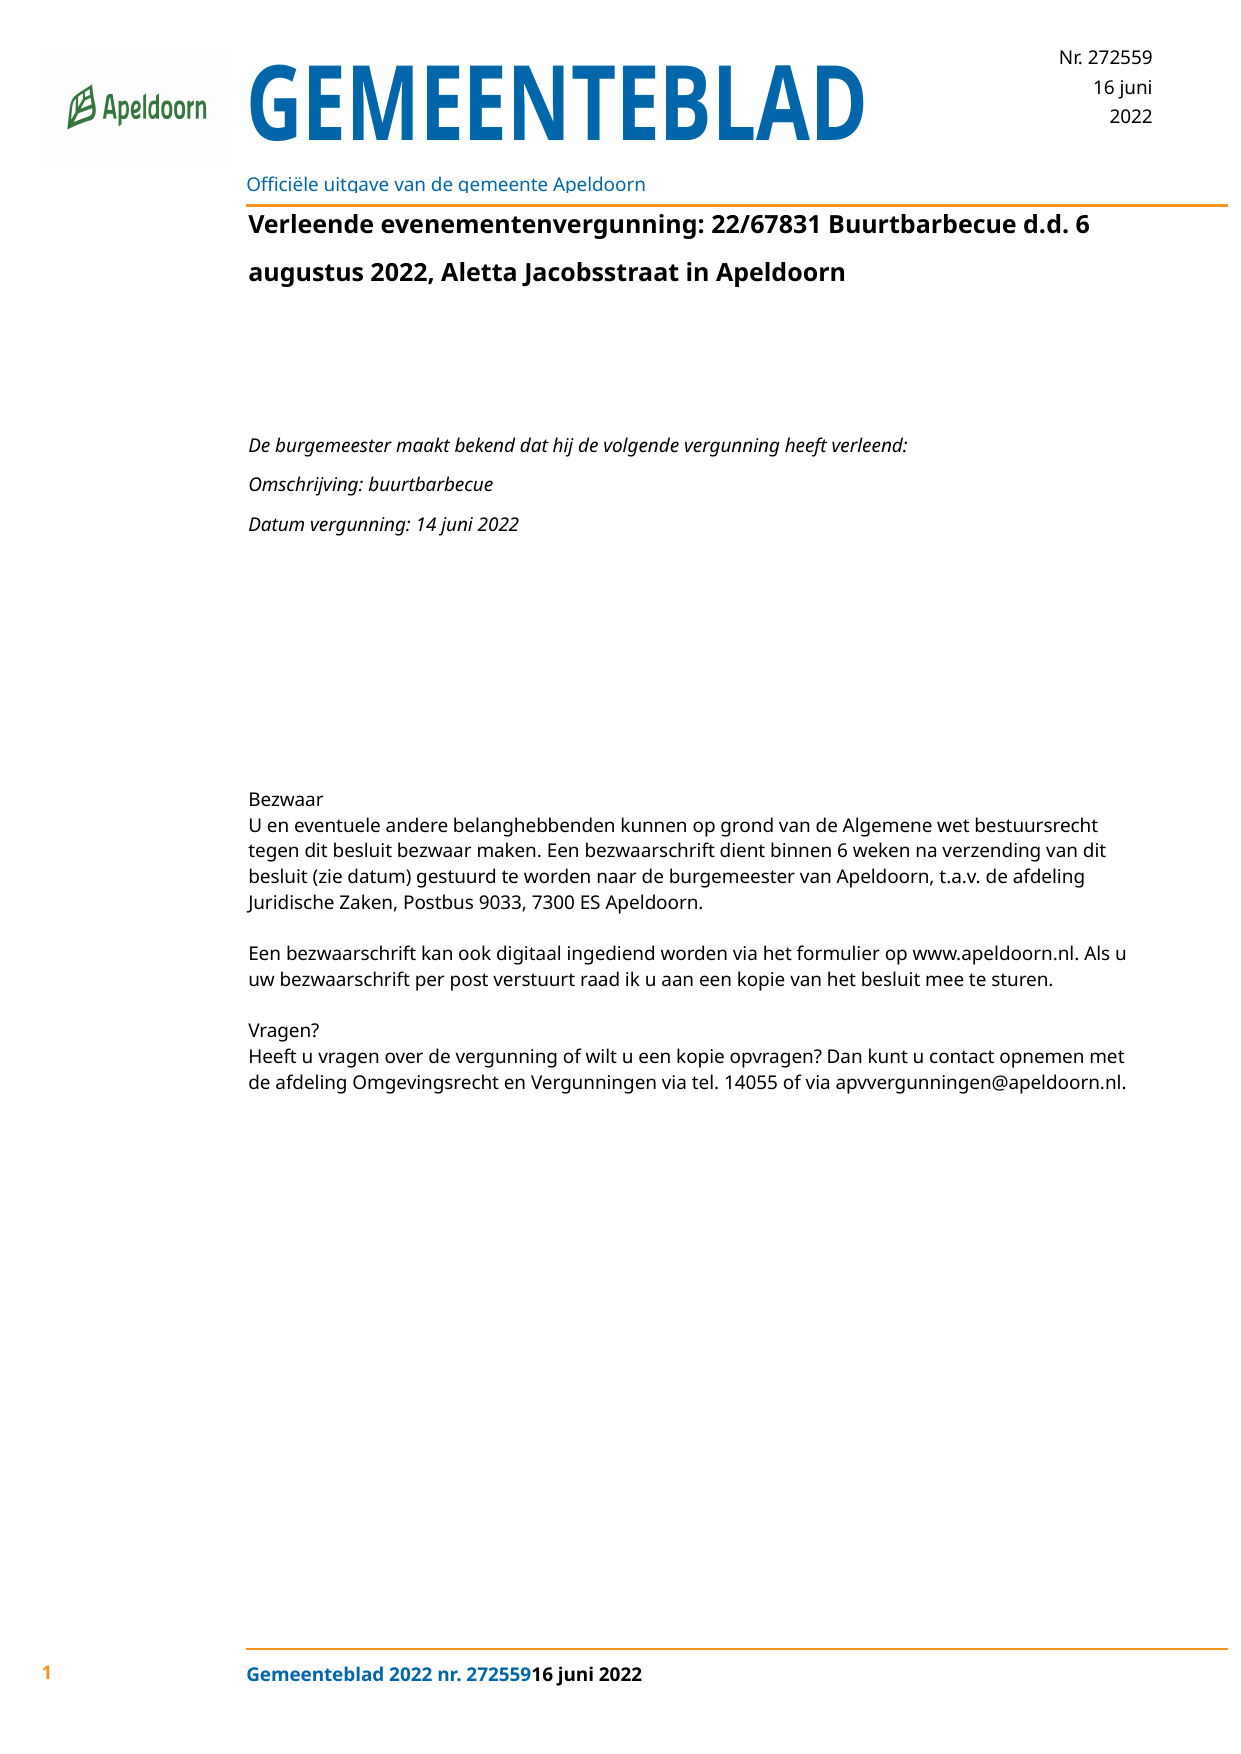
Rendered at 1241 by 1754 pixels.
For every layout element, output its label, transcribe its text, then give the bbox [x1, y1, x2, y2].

text Een bezwaarschrift kan ook digitaal ingediend worden via het formulier op www.apeldoorn.nl. Als u uw bezwaarschrift per post verstuurt raad ik u aan een kopie van het besluit mee te sturen. [248, 940, 1152, 992]
text Verleende evenementenvergunning: 22/67831 Buurtbarbecue d.d. 6 augustus 2022, Aletta Jacobsstraat in Apeldoorn [248, 207, 1152, 288]
text U en eventuele andere belanghebbenden kunnen op grond van de Algemene wet bestuursrecht tegen dit besluit bezwaar maken. Een bezwaarschrift dient binnen 6 weken na verzending van dit besluit (zie datum) gestuurd te worden naar de burgemeester van Apeldoorn, t.a.v. de afdeling Juridische Zaken, Postbus 9033, 7300 ES Apeldoorn. [248, 812, 1152, 915]
text Omschrijving: buurtbarbecue [248, 472, 1152, 497]
text Heeft u vragen over de vergunning of wilt u een kopie opvragen? Dan kunt u contact opnemen met de afdeling Omgevingsrecht en Vergunningen via tel. 14055 of via apvvergunningen@apeldoorn.nl. [248, 1043, 1152, 1095]
text Vragen? [248, 1018, 1152, 1043]
text De burgemeester maakt bekend dat hij de volgende vergunning heeft verleend: [248, 432, 1152, 458]
text Bezwaar [248, 786, 1152, 812]
picture [41, 47, 231, 172]
text Datum vergunning: 14 juni 2022 [248, 511, 1152, 537]
